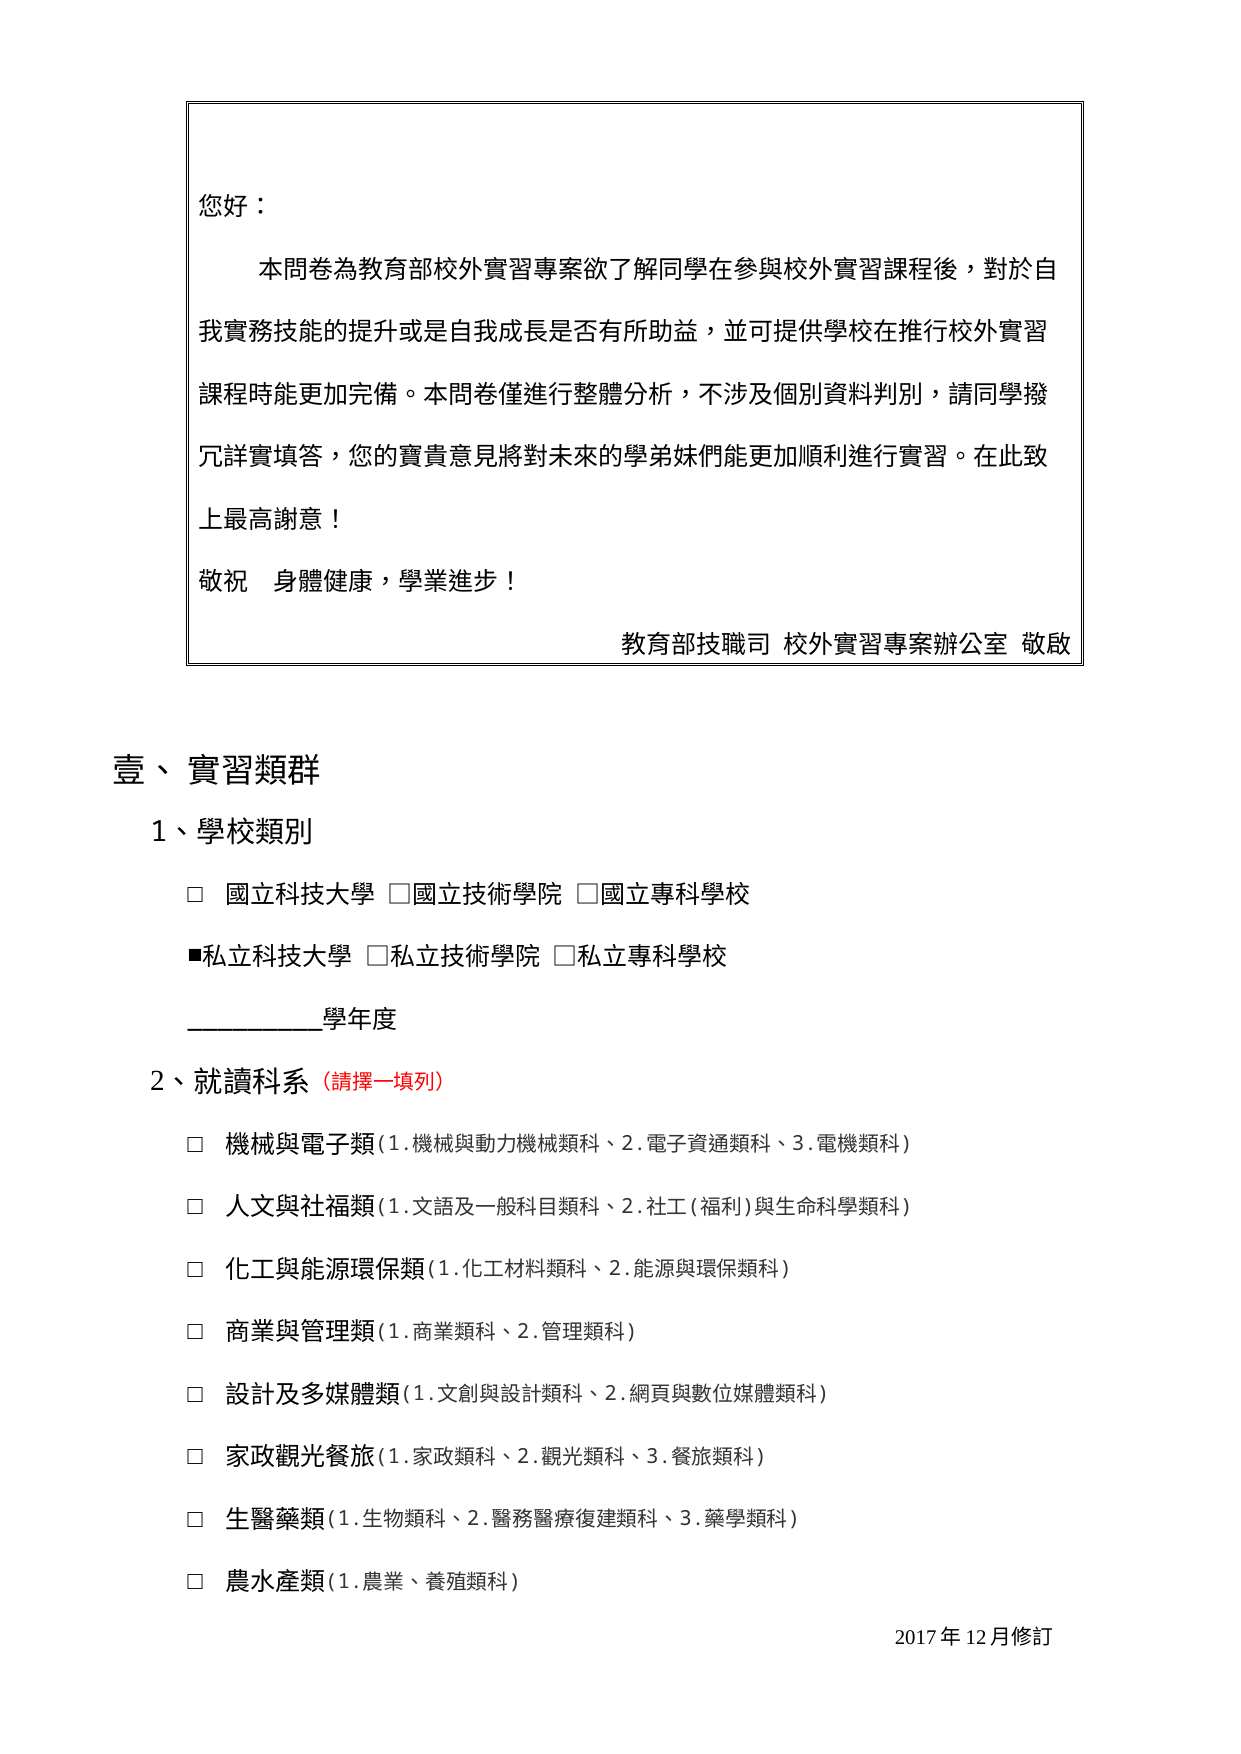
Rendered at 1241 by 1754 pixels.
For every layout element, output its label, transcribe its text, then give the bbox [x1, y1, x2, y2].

list 商業與管理類(1.商業類科、2.管理類科) [187, 1288, 1053, 1351]
table_header 您好： 本問卷為教育部校外實習專案欲了解同學在參與校外實習課程後，對於自我實務技能的提升或是自我成長是否有所助益，並可提供學校在推行校外實習課程時能更加完備。本問卷僅進行整體分析，不涉及個別資料判別，請同學撥冗詳實填答，您的寶貴意見將對未來的學弟妹們能更加順利進行實習。在此致上最高謝意！ 敬祝 身體健康，學業進步！ 教育部技職司 校外實習專案辦公室 敬啟 [189, 104, 1081, 663]
text ■私立科技大學 □私立技術學院 □私立專科學校 [187, 913, 1053, 976]
list 實習類群 [112, 726, 1053, 788]
list 就讀科系（請擇一填列） [150, 1038, 1053, 1101]
list 生醫藥類(1.生物類科、2.醫務醫療復建類科、3.藥學類科) [187, 1476, 1053, 1538]
list 國立科技大學 □國立技術學院 □國立專科學校 [187, 851, 1053, 913]
list 學校類別 [150, 788, 1053, 851]
text _________學年度 [187, 976, 1053, 1038]
list 人文與社福類(1.文語及一般科目類科、2.社工(福利)與生命科學類科) [187, 1163, 1053, 1226]
list 農水產類(1.農業、養殖類科) [187, 1538, 1053, 1601]
list 家政觀光餐旅(1.家政類科、2.觀光類科、3.餐旅類科) [187, 1413, 1053, 1476]
list 設計及多媒體類(1.文創與設計類科、2.網頁與數位媒體類科) [187, 1351, 1053, 1413]
list 化工與能源環保類(1.化工材料類科、2.能源與環保類科) [187, 1226, 1053, 1288]
list 機械與電子類(1.機械與動力機械類科、2.電子資通類科、3.電機類科) [187, 1101, 1053, 1163]
